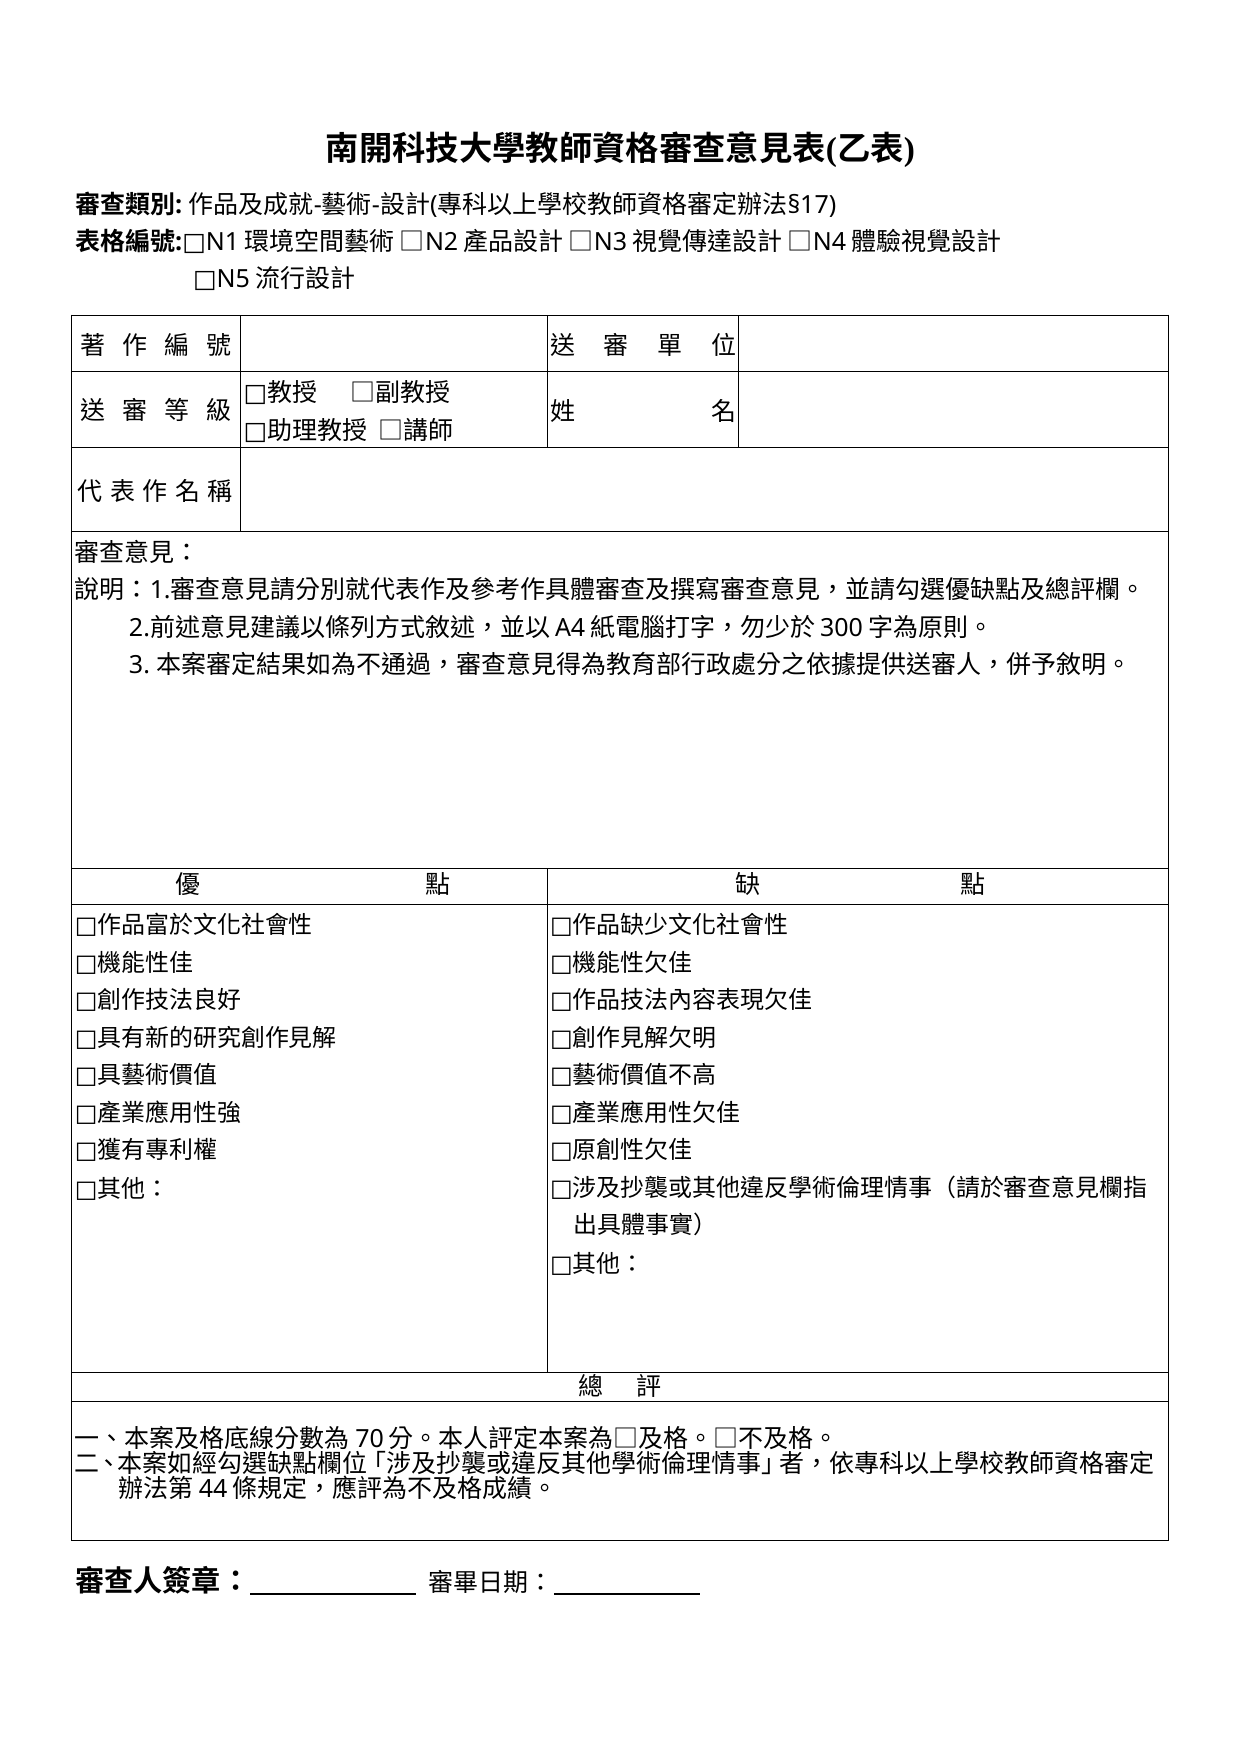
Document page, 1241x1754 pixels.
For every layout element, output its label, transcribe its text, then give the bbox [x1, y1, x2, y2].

table_header 送審單位 [548, 316, 738, 371]
text □N5流行設計 [178, 258, 1165, 296]
table_cell 一、本案及格底線分數為 70分。本人評定本案為□及格。□不及格。 二、本案如經勾選缺點欄位「涉及抄襲或違反其他學術倫理情事」者，依專科以上學校教師資格審定辦法第44條規定，應評為不及格成績。 [72, 1402, 1168, 1540]
table_header [241, 316, 547, 371]
table_cell 送審等級 [72, 372, 240, 447]
text 審查類別: 作品及成就-藝術-設計(專科以上學校教師資格審定辦法§17) [75, 183, 1165, 221]
table_cell 缺 點 [548, 869, 1168, 903]
text 審查人簽章： 審畢日期： [75, 1541, 1165, 1616]
table_cell □作品缺少文化社會性 □機能性欠佳 □作品技法內容表現欠佳 □創作見解欠明 □藝術價值不高 □產業應用性欠佳 □原創性欠佳 □涉及抄襲或其他違反學術倫理情事（請於審查意見欄指出具體事實） □其他： [548, 905, 1168, 1372]
table_cell □教授 □副教授 □助理教授 □講師 [241, 372, 547, 447]
table_cell 姓名 [548, 372, 738, 447]
table_cell 總 評 [72, 1373, 1168, 1401]
table_cell [241, 448, 1168, 531]
text 南開科技大學教師資格審查意見表(乙表) [75, 108, 1165, 183]
table_cell [739, 372, 1168, 447]
text 表格編號:□N1環境空間藝術 □N2產品設計 □N3視覺傳達設計 □N4體驗視覺設計 [75, 221, 1165, 258]
table_cell 優 點 [72, 869, 547, 903]
table_cell □作品富於文化社會性 □機能性佳 □創作技法良好 □具有新的研究創作見解 □具藝術價值 □產業應用性強 □獲有專利權 □其他： [72, 905, 547, 1372]
table_header 著作編號 [72, 316, 240, 371]
table_header [739, 316, 1168, 371]
table_cell 審查意見： 說明：1.審查意見請分別就代表作及參考作具體審查及撰寫審查意見，並請勾選優缺點及總評欄。 2.前述意見建議以條列方式敘述，並以A4紙電腦打字，勿少於300字為原則。 3. 本案審定結果如為不通過，審查意見得為教育部行政處分之依據提供送審人，併予敘明。 [72, 532, 1168, 868]
table_cell 代表作名稱 [72, 448, 240, 531]
